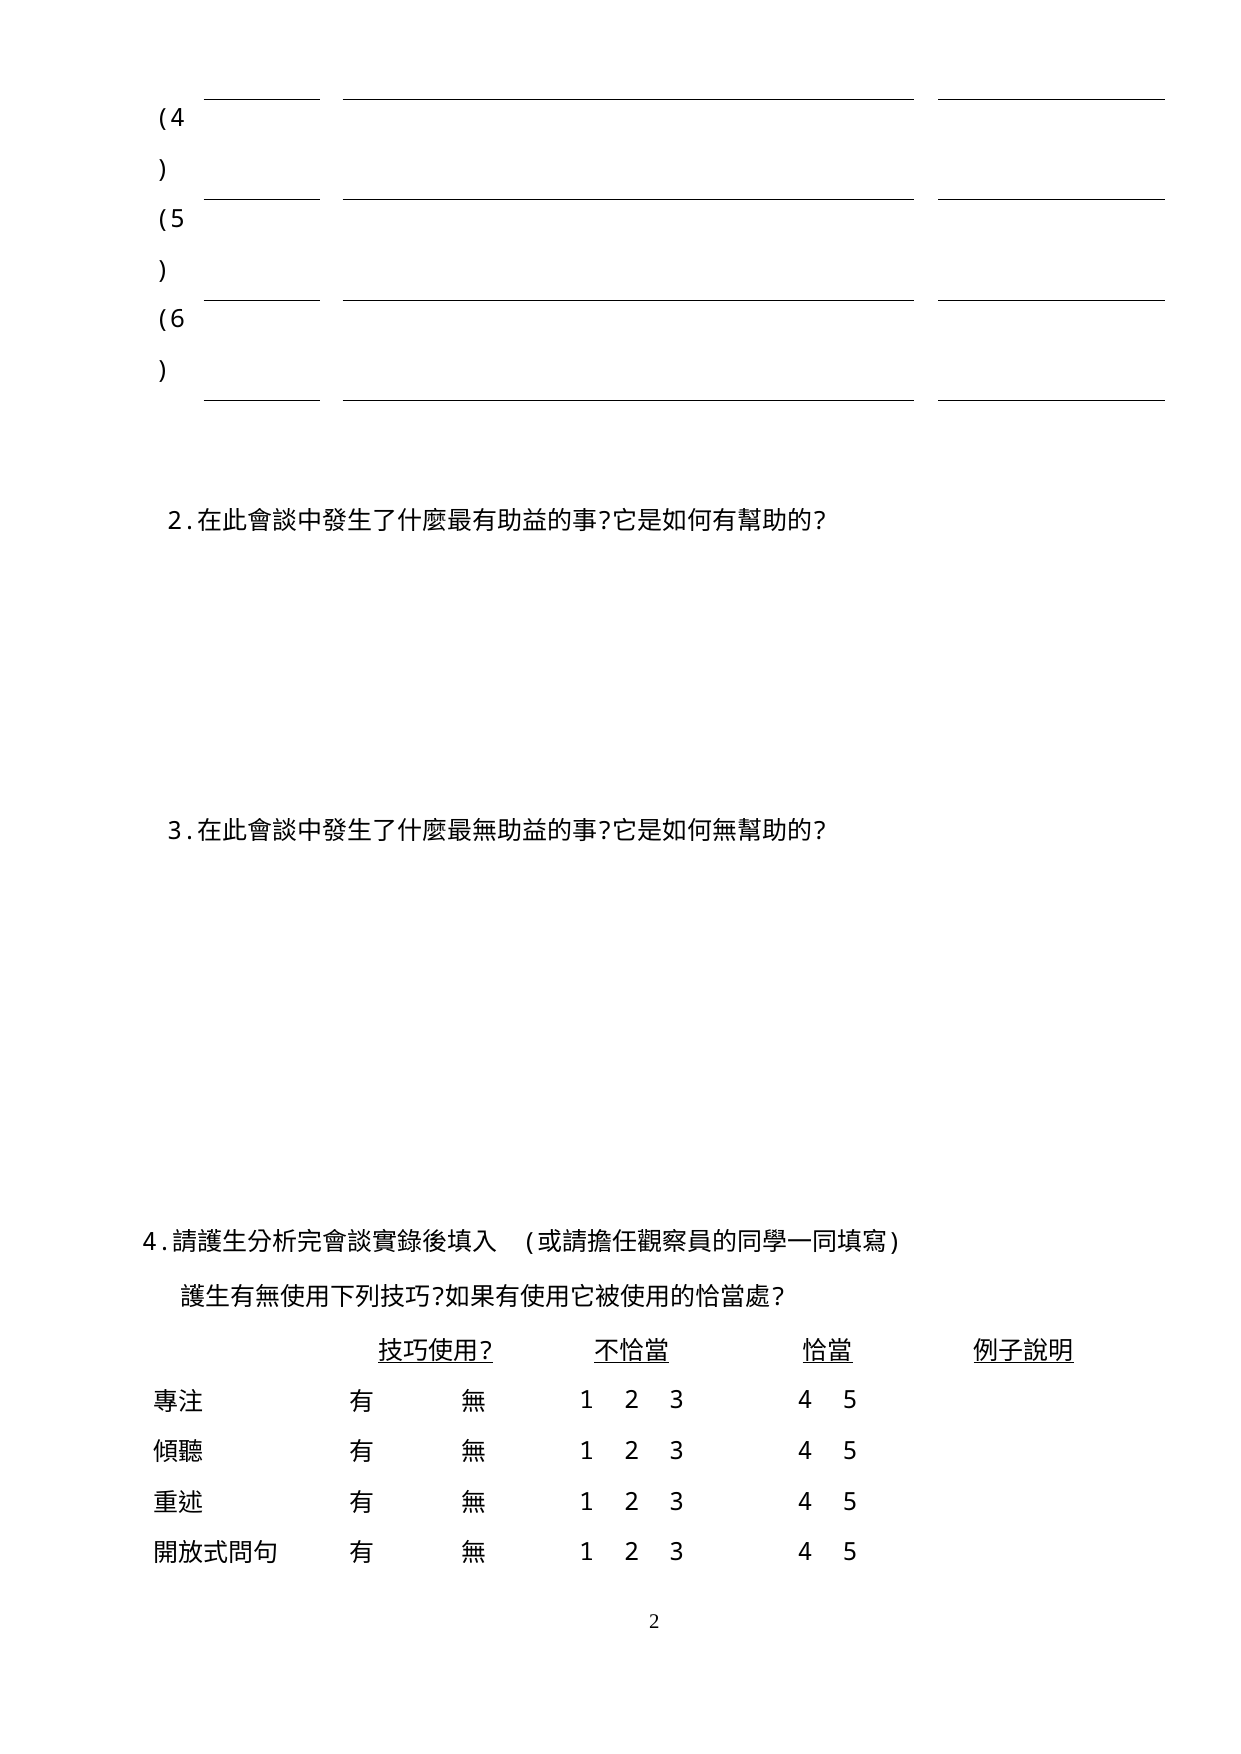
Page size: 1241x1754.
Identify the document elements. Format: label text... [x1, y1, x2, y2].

table_cell [343, 301, 527, 400]
table_cell [320, 99, 343, 199]
table_cell 1 2 3 [534, 1533, 729, 1583]
table_header [142, 1331, 338, 1381]
table_cell 4 5 [729, 1482, 925, 1533]
table_cell 4 5 [729, 1381, 925, 1432]
text 3.在此會談中發生了什麼最無助益的事?它是如何無幫助的? [167, 810, 1167, 846]
table_cell 傾聽 [142, 1432, 338, 1482]
table_cell 1 2 3 [534, 1381, 729, 1432]
table_cell [343, 401, 527, 449]
table_cell (5) [144, 199, 203, 300]
table_cell [527, 200, 708, 300]
text 護生有無使用下列技巧?如果有使用它被使用的恰當處? [105, 1276, 1167, 1312]
table_cell 1 2 3 [534, 1482, 729, 1533]
table_cell [914, 300, 938, 400]
table_cell [527, 100, 708, 199]
table_cell 開放式問句 [142, 1533, 338, 1583]
table_cell [925, 1533, 1121, 1583]
table_cell [914, 199, 938, 300]
table_cell [708, 301, 914, 400]
table_cell [938, 301, 1165, 400]
text 2.在此會談中發生了什麼最有助益的事?它是如何有幫助的? [167, 501, 1167, 537]
table_cell 有 無 [338, 1533, 533, 1583]
table_cell (4) [144, 99, 203, 199]
table_cell (6) [144, 300, 203, 400]
table_cell [914, 99, 938, 199]
table_cell [320, 300, 343, 400]
table_cell [938, 100, 1165, 199]
table_cell [925, 1432, 1121, 1482]
table_header 例子說明 [925, 1331, 1121, 1381]
table_cell [144, 400, 203, 449]
table_cell [204, 401, 319, 449]
table_cell [343, 100, 527, 199]
table_cell [925, 1482, 1121, 1533]
table_cell 重述 [142, 1482, 338, 1533]
table_cell [320, 400, 343, 449]
table_cell [204, 301, 319, 400]
table_cell 有 無 [338, 1381, 533, 1432]
table_cell 4 5 [729, 1533, 925, 1583]
table_cell [708, 401, 914, 449]
table_cell [204, 100, 319, 199]
table_cell [204, 200, 319, 300]
table_cell [343, 200, 527, 300]
table_cell 專注 [142, 1381, 338, 1432]
table_cell [938, 200, 1165, 300]
table_cell 4 5 [729, 1432, 925, 1482]
table_header 不恰當 [534, 1331, 729, 1381]
table_cell [708, 100, 914, 199]
table_cell [938, 401, 1165, 449]
table_cell 有 無 [338, 1482, 533, 1533]
table_cell [914, 400, 938, 449]
table_cell [708, 200, 914, 300]
table_cell [527, 301, 708, 400]
table_cell 有 無 [338, 1432, 533, 1482]
table_header 恰當 [729, 1331, 925, 1381]
table_header 技巧使用? [338, 1331, 533, 1381]
table_cell 1 2 3 [534, 1432, 729, 1482]
text 4.請護生分析完會談實錄後填入 (或請擔任觀察員的同學一同填寫) [142, 1222, 1167, 1258]
table_cell [925, 1381, 1121, 1432]
table_cell [527, 401, 708, 449]
table_cell [320, 199, 343, 300]
